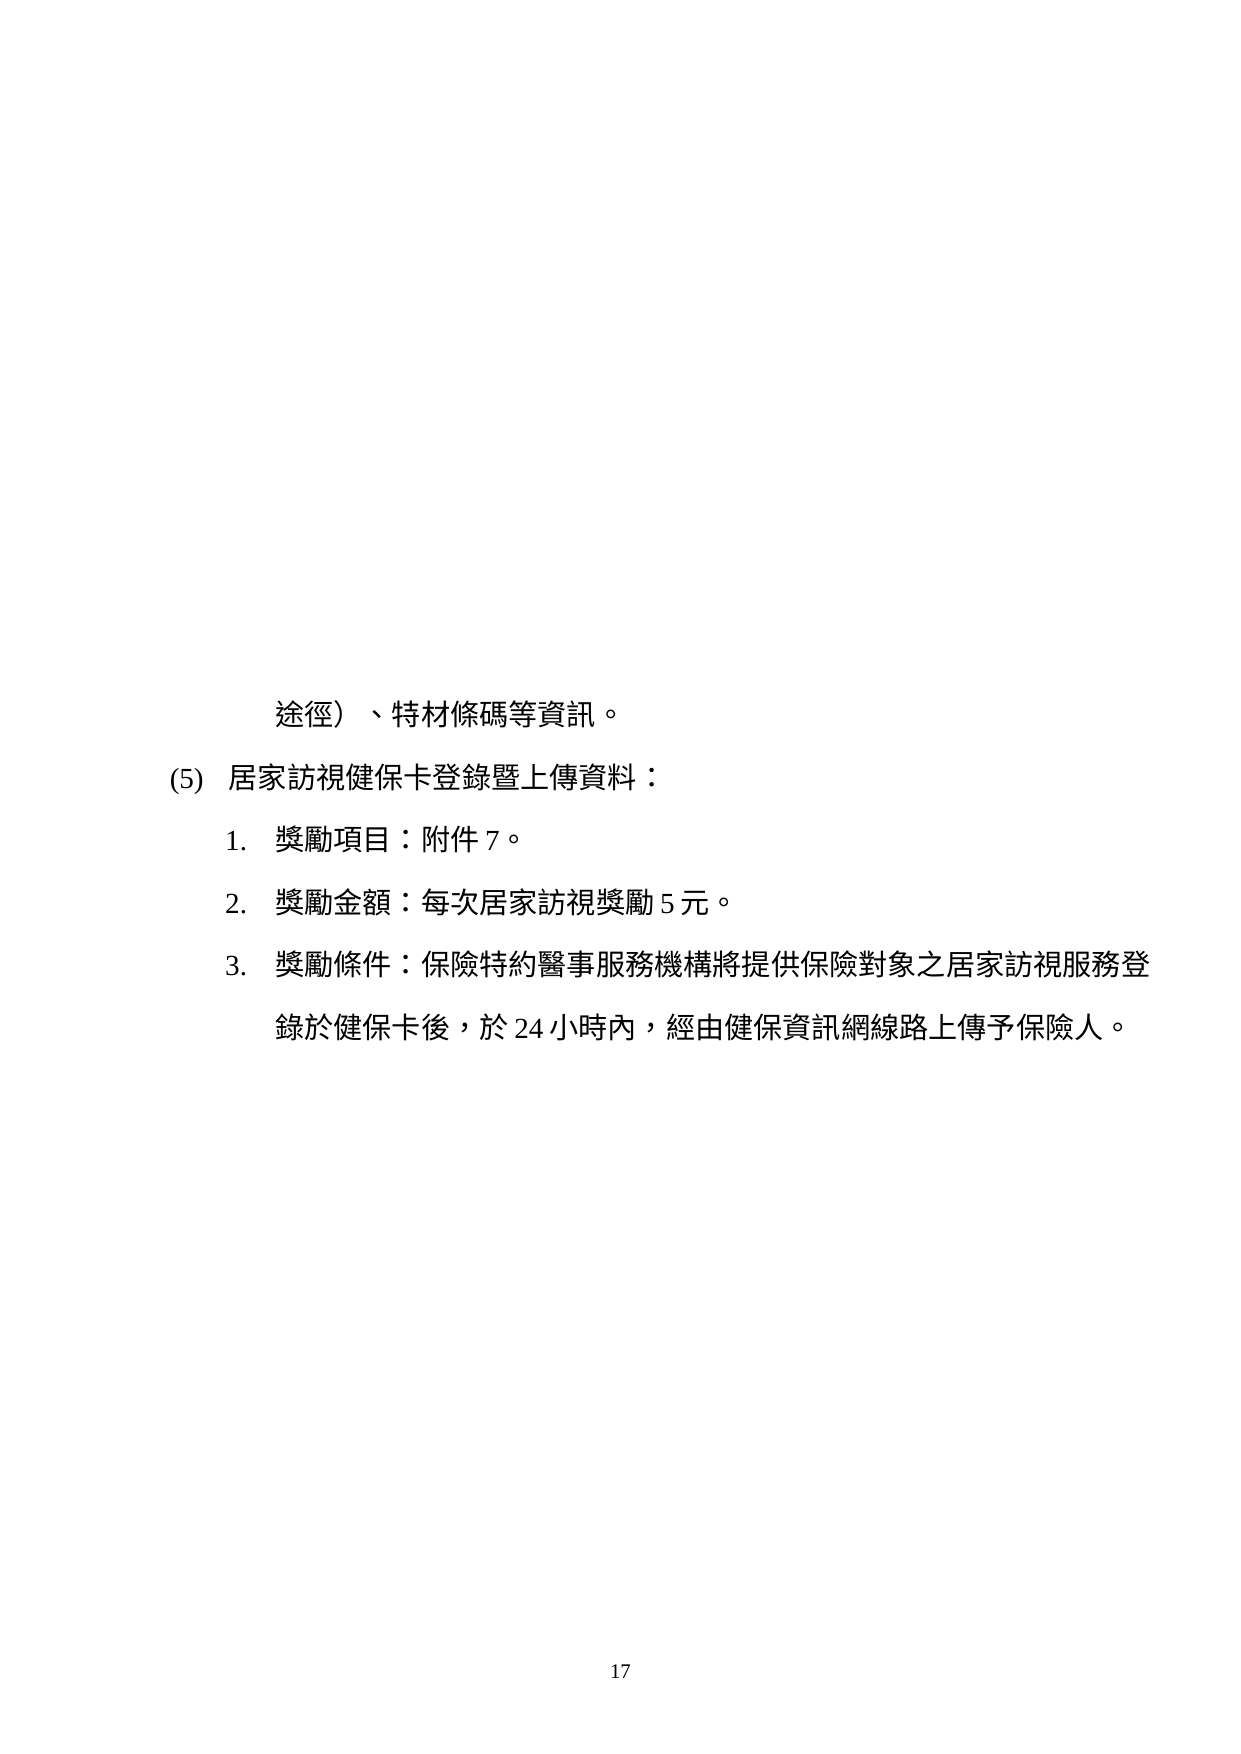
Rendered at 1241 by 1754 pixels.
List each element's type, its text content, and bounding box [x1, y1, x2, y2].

list 獎勵條件：保險特約醫事服務機構將提供保險對象之居家訪視服務登錄於健保卡後，於24小時內，經由健保資訊網線路上傳予保險人。 [225, 921, 1165, 1046]
list 居家訪視健保卡登錄暨上傳資料： [169, 734, 1165, 796]
list 獎勵金額：每次居家訪視獎勵5元。 [225, 859, 1165, 921]
list 途徑）、特材條碼等資訊。 [225, 671, 1165, 734]
list 獎勵項目：附件7。 [225, 796, 1165, 859]
